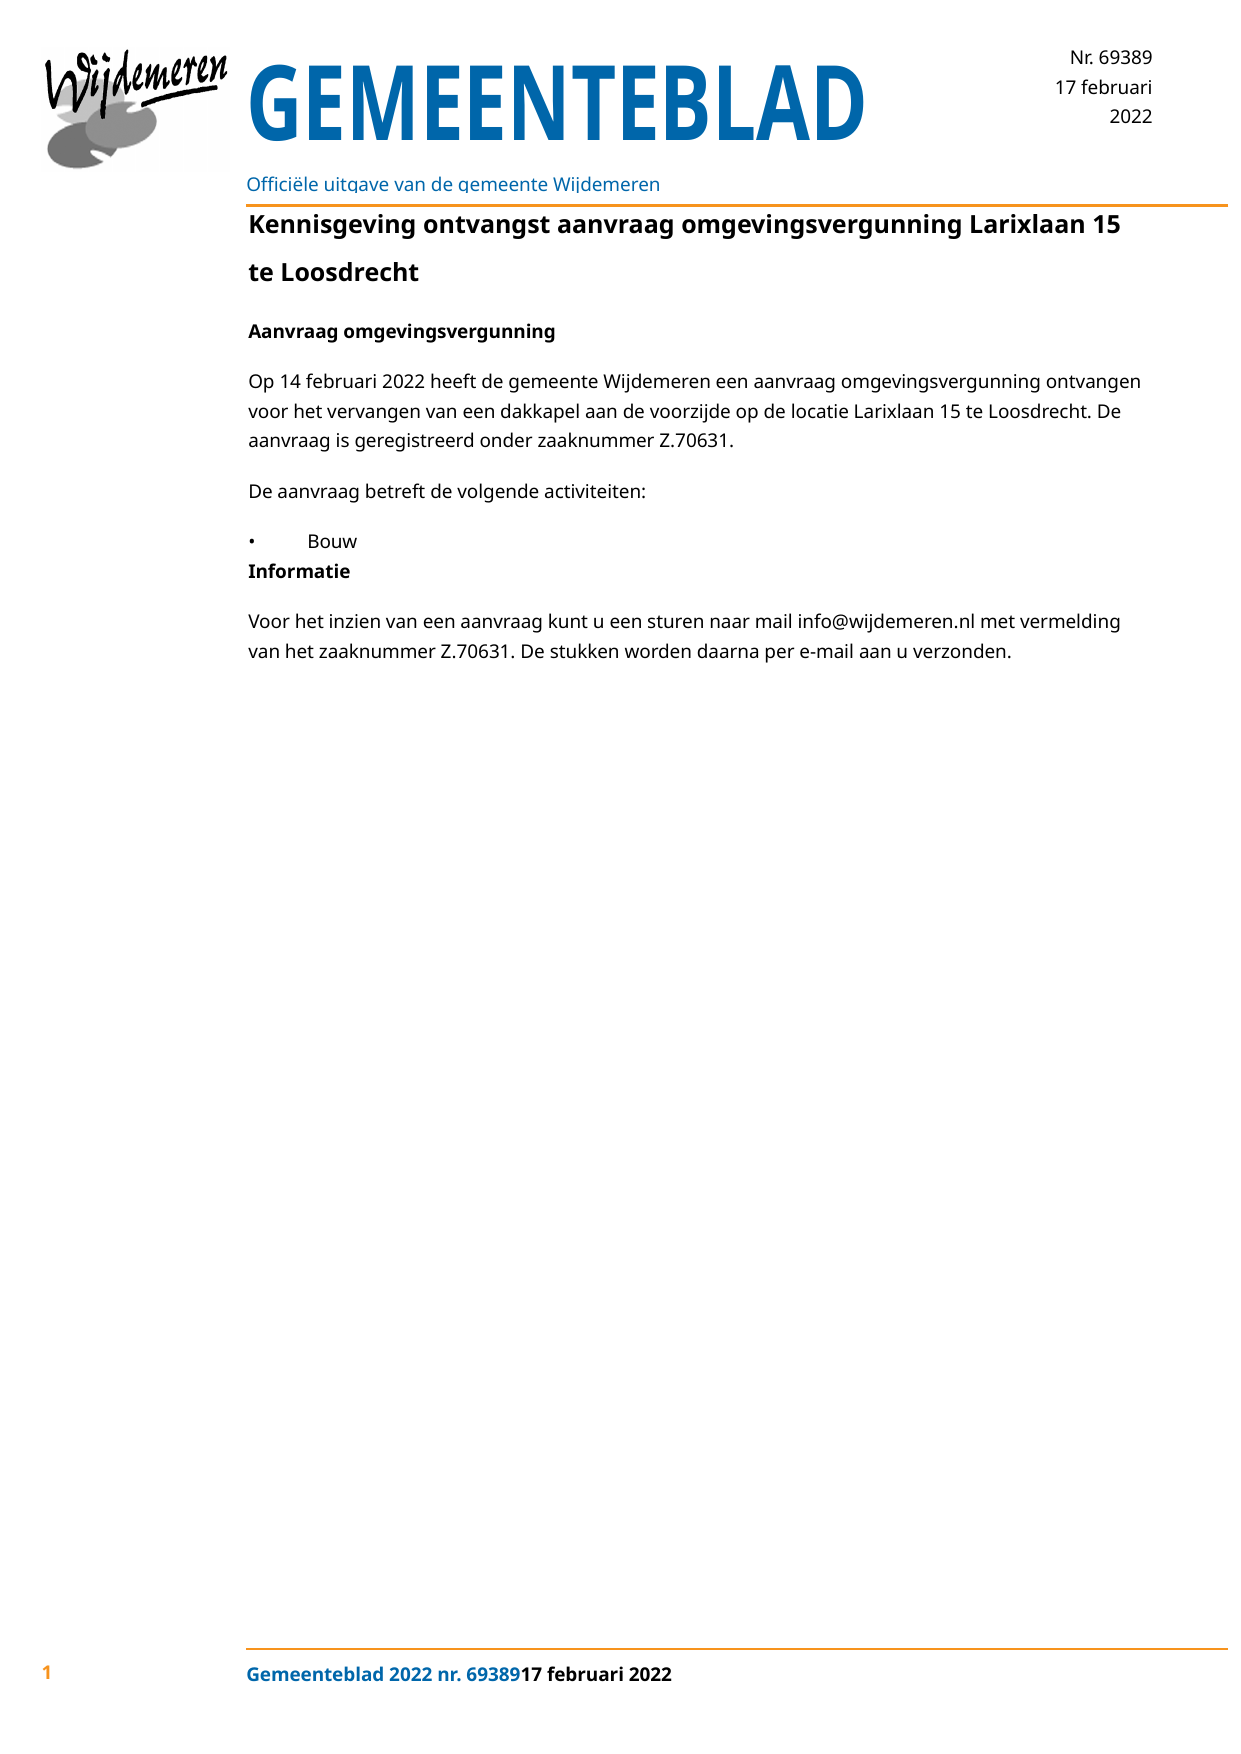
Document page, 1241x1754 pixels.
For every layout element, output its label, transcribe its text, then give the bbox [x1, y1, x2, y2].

text Voor het inzien van een aanvraag kunt u een sturen naar mail info@wijdemeren.nl met vermelding van het zaaknummer Z.70631. De stukken worden daarna per e-mail aan u verzonden. [248, 608, 1152, 664]
text De aanvraag betreft de volgende activiteiten: [248, 478, 1152, 504]
list Bouw [248, 528, 1152, 554]
text Kennisgeving ontvangst aanvraag omgevingsvergunning Larixlaan 15 te Loosdrecht [248, 207, 1152, 288]
picture [41, 47, 231, 172]
text Op 14 februari 2022 heeft de gemeente Wijdemeren een aanvraag omgevingsvergunning ontvangen voor het vervangen van een dakkapel aan de voorzijde op de locatie Larixlaan 15 te Loosdrecht. De aanvraag is geregistreerd onder zaaknummer Z.70631. [248, 368, 1152, 453]
text Informatie [248, 558, 1152, 584]
text Aanvraag omgevingsvergunning [248, 318, 1152, 344]
